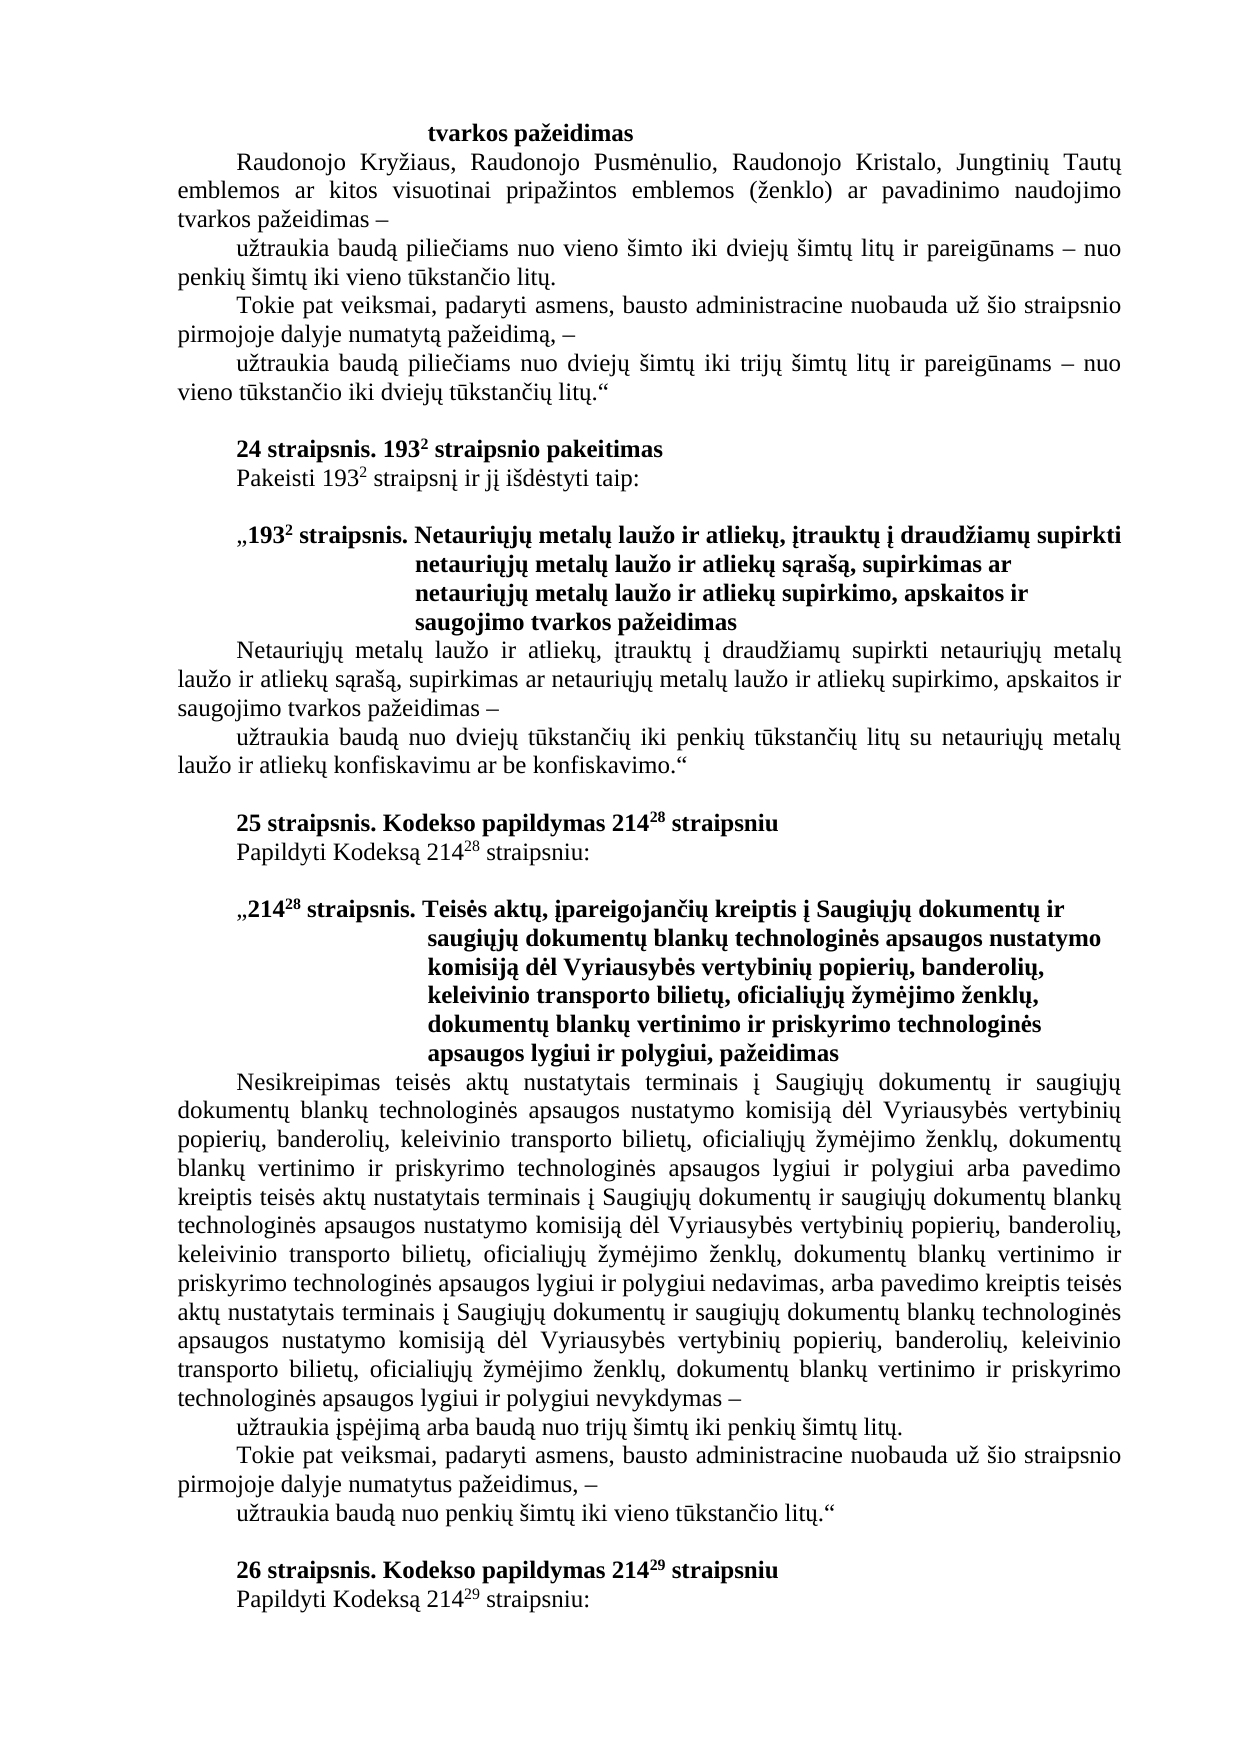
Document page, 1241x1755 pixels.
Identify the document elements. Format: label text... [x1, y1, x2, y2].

text užtraukia baudą nuo penkių šimtų iki vieno tūkstančio litų.“ [177, 1498, 1122, 1527]
text 24 straipsnis. 1932 straipsnio pakeitimas [177, 434, 1122, 463]
text 26 straipsnis. Kodekso papildymas 21429 straipsniu [177, 1556, 1122, 1584]
text Pakeisti 1932 straipsnį ir jį išdėstyti taip: [177, 463, 1122, 492]
text „21428 straipsnis. Teisės aktų, įpareigojančių kreiptis į Saugiųjų dokumentų ir saugiųjų dokumentų blankų technologinės apsaugos nustatymo komisiją dėl Vyriausybės vertybinių popierių, banderolių, keleivinio transporto bilietų, oficialiųjų žymėjimo ženklų, dokumentų blankų vertinimo ir priskyrimo technologinės apsaugos lygiui ir polygiui, pažeidimas [236, 894, 1122, 1067]
text Nesikreipimas teisės aktų nustatytais terminais į Saugiųjų dokumentų ir saugiųjų dokumentų blankų technologinės apsaugos nustatymo komisiją dėl Vyriausybės vertybinių popierių, banderolių, keleivinio transporto bilietų, oficialiųjų žymėjimo ženklų, dokumentų blankų vertinimo ir priskyrimo technologinės apsaugos lygiui ir polygiui arba pavedimo kreiptis teisės aktų nustatytais terminais į Saugiųjų dokumentų ir saugiųjų dokumentų blankų technologinės apsaugos nustatymo komisiją dėl Vyriausybės vertybinių popierių, banderolių, keleivinio transporto bilietų, oficialiųjų žymėjimo ženklų, dokumentų blankų vertinimo ir priskyrimo technologinės apsaugos lygiui ir polygiui nedavimas, arba pavedimo kreiptis teisės aktų nustatytais terminais į Saugiųjų dokumentų ir saugiųjų dokumentų blankų technologinės apsaugos nustatymo komisiją dėl Vyriausybės vertybinių popierių, banderolių, keleivinio transporto bilietų, oficialiųjų žymėjimo ženklų, dokumentų blankų vertinimo ir priskyrimo technologinės apsaugos lygiui ir polygiui nevykdymas – [177, 1067, 1122, 1412]
text Papildyti Kodeksą 21428 straipsniu: [177, 837, 1122, 866]
text užtraukia įspėjimą arba baudą nuo trijų šimtų iki penkių šimtų litų. [177, 1412, 1122, 1441]
text Raudonojo Kryžiaus, Raudonojo Pusmėnulio, Raudonojo Kristalo, Jungtinių Tautų emblemos ar kitos visuotinai pripažintos emblemos (ženklo) ar pavadinimo naudojimo tvarkos pažeidimas – [177, 147, 1122, 233]
text 25 straipsnis. Kodekso papildymas 21428 straipsniu [177, 808, 1122, 837]
text Tokie pat veiksmai, padaryti asmens, bausto administracine nuobauda už šio straipsnio pirmojoje dalyje numatytus pažeidimus, – [177, 1441, 1122, 1498]
text tvarkos pažeidimas [236, 118, 1122, 147]
text „1932 straipsnis. Netauriųjų metalų laužo ir atliekų, įtrauktų į draudžiamų supirkti netauriųjų metalų laužo ir atliekų sąrašą, supirkimas ar netauriųjų metalų laužo ir atliekų supirkimo, apskaitos ir saugojimo tvarkos pažeidimas [236, 521, 1122, 636]
text Papildyti Kodeksą 21429 straipsniu: [177, 1584, 1122, 1613]
text užtraukia baudą piliečiams nuo vieno šimto iki dviejų šimtų litų ir pareigūnams – nuo penkių šimtų iki vieno tūkstančio litų. [177, 233, 1122, 291]
text užtraukia baudą nuo dviejų tūkstančių iki penkių tūkstančių litų su netauriųjų metalų laužo ir atliekų konfiskavimu ar be konfiskavimo.“ [177, 722, 1122, 779]
text Tokie pat veiksmai, padaryti asmens, bausto administracine nuobauda už šio straipsnio pirmojoje dalyje numatytą pažeidimą, – [177, 291, 1122, 348]
text Netauriųjų metalų laužo ir atliekų, įtrauktų į draudžiamų supirkti netauriųjų metalų laužo ir atliekų sąrašą, supirkimas ar netauriųjų metalų laužo ir atliekų supirkimo, apskaitos ir saugojimo tvarkos pažeidimas – [177, 636, 1122, 722]
text užtraukia baudą piliečiams nuo dviejų šimtų iki trijų šimtų litų ir pareigūnams – nuo vieno tūkstančio iki dviejų tūkstančių litų.“ [177, 348, 1122, 406]
